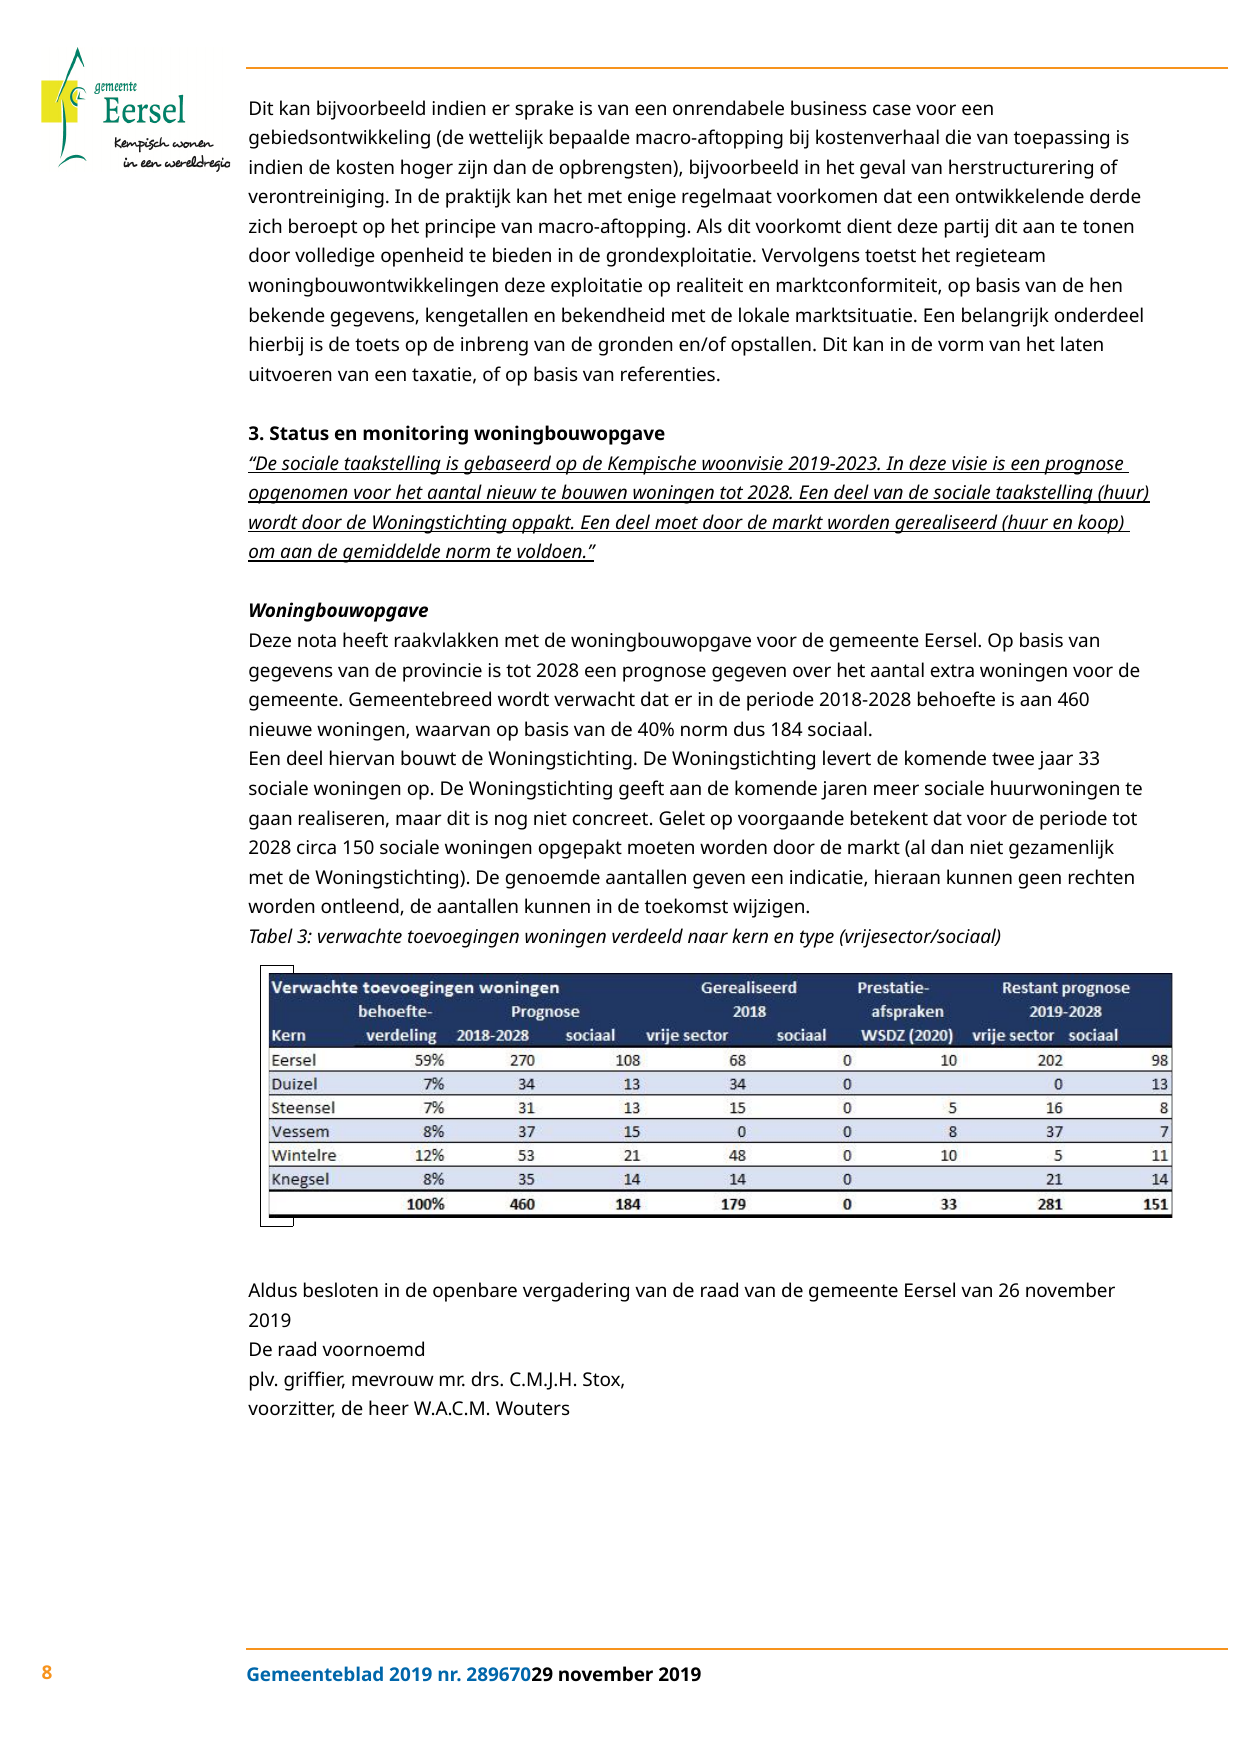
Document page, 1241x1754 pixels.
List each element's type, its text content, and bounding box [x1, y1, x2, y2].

text Woningbouwopgave [248, 598, 1152, 623]
text 3. Status en monitoring woningbouwopgave [248, 420, 1152, 446]
text Tabel 3: verwachte toevoegingen woningen verdeeld naar kern en type (vrijesector/sociaal) [248, 923, 1152, 949]
text plv. griffier, mevrouw mr. drs. C.M.J.H. Stox, [248, 1366, 1152, 1392]
text Deze nota heeft raakvlakken met de woningbouwopgave voor de gemeente Eersel. Op basis van gegevens van de provincie is tot 2028 een prognose gegeven over het aantal extra woningen voor de gemeente. Gemeentebreed wordt verwacht dat er in de periode 2018-2028 behoefte is aan 460 nieuwe woningen, waarvan op basis van de 40% norm dus 184 sociaal. [248, 627, 1152, 742]
text De raad voornoemd [248, 1336, 1152, 1362]
text Dit kan bijvoorbeeld indien er sprake is van een onrendabele business case voor een gebiedsontwikkeling (de wettelijk bepaalde macro-aftopping bij kostenverhaal die van toepassing is indien de kosten hoger zijn dan de opbrengsten), bijvoorbeeld in het geval van herstructurering of verontreiniging. In de praktijk kan het met enige regelmaat voorkomen dat een ontwikkelende derde zich beroept op het principe van macro-aftopping. Als dit voorkomt dient deze partij dit aan te tonen door volledige openheid te bieden in de grondexploitatie. Vervolgens toetst het regieteam woningbouwontwikkelingen deze exploitatie op realiteit en marktconformiteit, op basis van de hen bekende gegevens, kengetallen en bekendheid met de lokale marktsituatie. Een belangrijk onderdeel hierbij is de toets op de inbreng van de gronden en/of opstallen. Dit kan in de vorm van het laten uitvoeren van een taxatie, of op basis van referenties. [248, 95, 1152, 387]
text Aldus besloten in de openbare vergadering van de raad van de gemeente Eersel van 26 november 2019 [248, 1277, 1152, 1332]
text “De sociale taakstelling is gebaseerd op de Kempische woonvisie 2019-2023. In deze visie is een prognose opgenomen voor het aantal nieuw te bouwen woningen tot 2028. Een deel van de sociale taakstelling (huur) wordt door de Woningstichting oppakt. Een deel moet door de markt worden gerealiseerd (huur en koop) om aan de gemiddelde norm te voldoen.” [248, 450, 1152, 564]
text Een deel hiervan bouwt de Woningstichting. De Woningstichting levert de komende twee jaar 33 sociale woningen op. De Woningstichting geeft aan de komende jaren meer sociale huurwoningen te gaan realiseren, maar dit is nog niet concreet. Gelet op voorgaande betekent dat voor de periode tot 2028 circa 150 sociale woningen opgepakt moeten worden door de markt (al dan niet gezamenlijk met de Woningstichting). De genoemde aantallen geven een indicatie, hieraan kunnen geen rechten worden ontleend, de aantallen kunnen in de toekomst wijzigen. [248, 746, 1152, 919]
picture [268, 973, 1173, 1218]
text voorzitter, de heer W.A.C.M. Wouters [248, 1396, 1152, 1421]
picture [41, 47, 231, 172]
